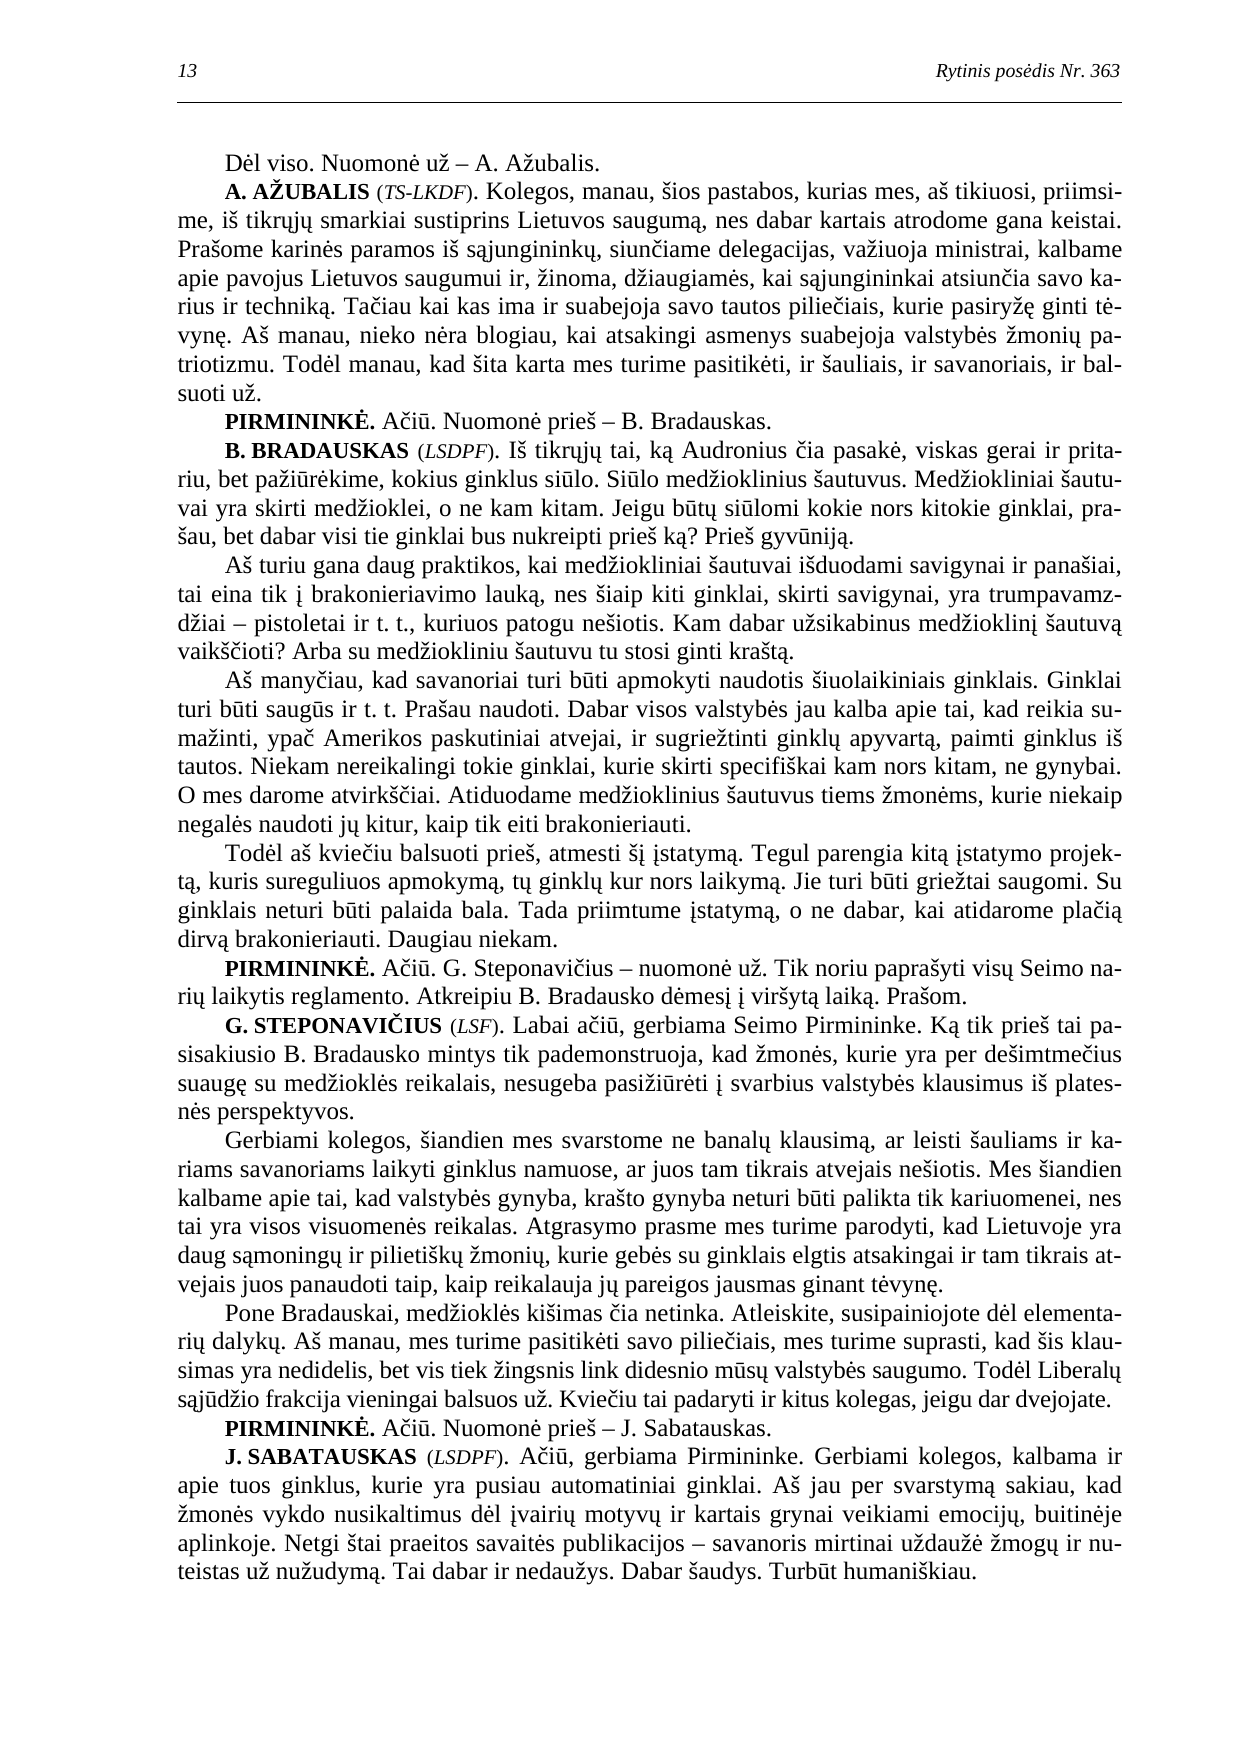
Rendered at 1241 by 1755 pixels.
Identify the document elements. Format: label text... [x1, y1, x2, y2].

text To­dėl aš kvie­čiu bal­suo­ti prieš, at­mes­ti šį įsta­ty­mą. Te­gul pa­ren­gia ki­tą įsta­ty­mo pro­jek­tą, ku­ris su­re­gu­liuos ap­mo­ky­mą, tų gin­klų kur nors lai­ky­mą. Jie tu­ri bū­ti griež­tai sau­go­mi. Su gin­klais ne­tu­ri bū­ti pa­lai­da ba­la. Ta­da pri­im­tu­me įsta­ty­mą, o ne da­bar, kai ati­da­ro­me pla­čią dir­vą bra­ko­nie­riau­ti. Dau­giau nie­kam. [177, 838, 1122, 953]
text Dėl vi­so. Nuo­mo­nė už – A. Ažu­ba­lis. [177, 148, 1122, 176]
text PIRMININKĖ. Ačiū. Nuo­mo­nė prieš – B. Bra­daus­kas. [177, 406, 1122, 435]
text J. SABATAUSKAS (LSDPF). Ačiū, ger­bia­ma Pir­mi­nin­ke. Ger­bia­mi ko­le­gos, kal­ba­ma ir apie tuos gin­klus, ku­rie yra pu­siau au­to­ma­ti­niai gin­klai. Aš jau per svars­ty­mą sa­kiau, kad žmo­nės vyk­do nu­si­kal­ti­mus dėl įvai­rių mo­ty­vų ir kar­tais gry­nai vei­kia­mi emo­ci­jų, bui­ti­nė­je ap­lin­ko­je. Net­gi štai pra­ei­tos sa­vai­tės pub­li­ka­ci­jos – sa­va­no­ris mir­ti­nai už­dau­žė žmo­gų ir nu­teis­tas už nu­žu­dy­mą. Tai da­bar ir ne­dau­žys. Da­bar šau­dys. Tur­būt hu­ma­niš­kiau. [177, 1441, 1122, 1585]
text PIRMININKĖ. Ačiū. Nuo­mo­nė prieš – J. Sa­ba­taus­kas. [177, 1413, 1122, 1441]
text B. BRADAUSKAS (LSDPF). Iš tik­rų­jų tai, ką Aud­ro­nius čia pa­sa­kė, vis­kas ge­rai ir pri­ta­riu, bet pa­žiū­rė­ki­me, ko­kius gin­klus siū­lo. Siū­lo me­džiok­li­nius šau­tu­vus. Me­džiok­li­niai šau­tu­vai yra skir­ti me­džiok­lei, o ne kam ki­tam. Jei­gu bū­tų siū­lo­mi ko­kie nors ki­to­kie gin­klai, pra­šau, bet da­bar vi­si tie gin­klai bus nu­kreip­ti prieš ką? Prieš gy­vū­ni­ją. [177, 435, 1122, 550]
text Aš ma­ny­čiau, kad sa­va­no­riai tu­ri bū­ti ap­mo­ky­ti nau­do­tis šiuo­lai­ki­niais gin­klais. Gin­klai tu­ri bū­ti sau­gūs ir t. t. Pra­šau nau­do­ti. Da­bar vi­sos vals­ty­bės jau kal­ba apie tai, kad rei­kia su­ma­žin­ti, ypač Ame­ri­kos pas­ku­ti­niai at­ve­jai, ir su­griež­tin­ti gin­klų apy­var­tą, pa­im­ti gin­klus iš tau­tos. Nie­kam ne­rei­ka­lin­gi to­kie gin­klai, ku­rie skir­ti spe­ci­fiš­kai kam nors ki­tam, ne gy­ny­bai. O mes da­ro­me at­virkš­čiai. Ati­duo­da­me me­džiok­li­nius šau­tu­vus tiems žmo­nėms, ku­rie nie­kaip ne­ga­lės nau­do­ti jų ki­tur, kaip tik ei­ti bra­ko­nie­riau­ti. [177, 665, 1122, 838]
text G. STEPONAVIČIUS (LSF). La­bai ačiū, ger­bia­ma Sei­mo Pir­mi­nin­ke. Ką tik prieš tai pa­si­sa­kiu­sio B. Bra­daus­ko min­tys tik pa­de­monst­ruo­ja, kad žmo­nės, ku­rie yra per de­šimt­me­čius su­au­gę su me­džiok­lės rei­ka­lais, ne­su­ge­ba pa­si­žiū­rė­ti į svar­bius vals­ty­bės klau­si­mus iš pla­tes­nės per­spek­ty­vos. [177, 1010, 1122, 1125]
text PIRMININKĖ. Ačiū. G. Ste­po­na­vi­čius – nuo­mo­nė už. Tik no­riu pa­pra­šy­ti vi­sų Sei­mo na­rių lai­ky­tis reg­la­men­to. At­krei­piu B. Bra­daus­ko dė­me­sį į vir­šy­tą lai­ką. Pra­šom. [177, 953, 1122, 1010]
text Ger­bia­mi ko­le­gos, šian­dien mes svars­to­me ne ba­na­lų klau­si­mą, ar leis­ti šau­liams ir ka­riams sa­va­no­riams lai­ky­ti gin­klus na­muo­se, ar juos tam tik­rais at­ve­jais ne­šio­tis. Mes šian­dien kal­ba­me apie tai, kad vals­ty­bės gy­ny­ba, kraš­to gy­ny­ba ne­tu­ri bū­ti pa­lik­ta tik ka­riuo­me­nei, nes tai yra vi­sos vi­suo­me­nės rei­ka­las. At­gra­sy­mo pras­me mes tu­ri­me pa­ro­dy­ti, kad Lie­tu­vo­je yra daug są­mo­nin­gų ir pi­lie­tiš­kų žmo­nių, ku­rie ge­bės su gin­klais elg­tis at­sa­kin­gai ir tam tik­rais at­ve­jais juos pa­nau­do­ti taip, kaip rei­ka­lau­ja jų pa­rei­gos jaus­mas gi­nant tė­vy­nę. [177, 1125, 1122, 1298]
text Aš tu­riu ga­na daug prak­ti­kos, kai me­džiok­li­niai šau­tu­vai iš­duo­da­mi sa­vi­gy­nai ir pa­na­šiai, tai ei­na tik į bra­ko­nie­ria­vi­mo lau­ką, nes šiaip ki­ti gin­klai, skir­ti sa­vi­gy­nai, yra trum­pa­vamz­džiai – pis­to­le­tai ir t. t., ku­riuos pa­to­gu ne­šio­tis. Kam da­bar už­si­ka­bi­nus me­džiok­li­nį šau­tu­vą vaikš­čio­ti? Ar­ba su me­džiok­li­niu šau­tu­vu tu sto­si gin­ti kraš­tą. [177, 550, 1122, 665]
text Po­ne Bra­daus­kai, me­džiok­lės ki­ši­mas čia ne­tin­ka. At­leis­ki­te, su­si­pai­nio­jo­te dėl ele­men­ta­rių da­ly­kų. Aš ma­nau, mes tu­ri­me pa­si­ti­kė­ti sa­vo pi­lie­čiais, mes tu­ri­me su­pras­ti, kad šis klau­si­mas yra ne­di­de­lis, bet vis tiek žings­nis link di­des­nio mū­sų vals­ty­bės sau­gu­mo. To­dėl Li­be­ra­lų są­jū­džio frak­ci­ja vie­nin­gai bal­suos už. Kvie­čiu tai pa­da­ry­ti ir ki­tus ko­le­gas, jei­gu dar dve­jo­ja­te. [177, 1298, 1122, 1413]
text A. AŽUBALIS (TS-LKDF). Ko­le­gos, ma­nau, šios pa­sta­bos, ku­rias mes, aš ti­kiuo­si, pri­im­si­me, iš tik­rų­jų smar­kiai su­stip­rins Lie­tu­vos sau­gu­mą, nes da­bar kar­tais at­ro­do­me ga­na keis­tai. Pra­šo­me ka­ri­nės pa­ra­mos iš są­jun­gi­nin­kų, siun­čia­me de­le­ga­ci­jas, va­žiuo­ja mi­nist­rai, kal­ba­me apie pa­vo­jus Lie­tu­vos sau­gu­mui ir, ži­no­ma, džiau­gia­mės, kai są­jun­gi­nin­kai at­siun­čia sa­vo ka­rius ir tech­ni­ką. Ta­čiau kai kas ima ir su­abe­jo­ja sa­vo tau­tos pi­lie­čiais, ku­rie pa­si­ry­žę gin­ti tė­vy­nę. Aš ma­nau, nie­ko nė­ra blo­giau, kai at­sa­kin­gi as­me­nys su­abe­jo­ja vals­ty­bės žmo­nių pa­trio­tiz­mu. To­dėl ma­nau, kad ši­ta kar­ta mes tu­ri­me pa­si­ti­kė­ti, ir šau­liais, ir sa­va­no­riais, ir bal­suo­ti už. [177, 176, 1122, 406]
